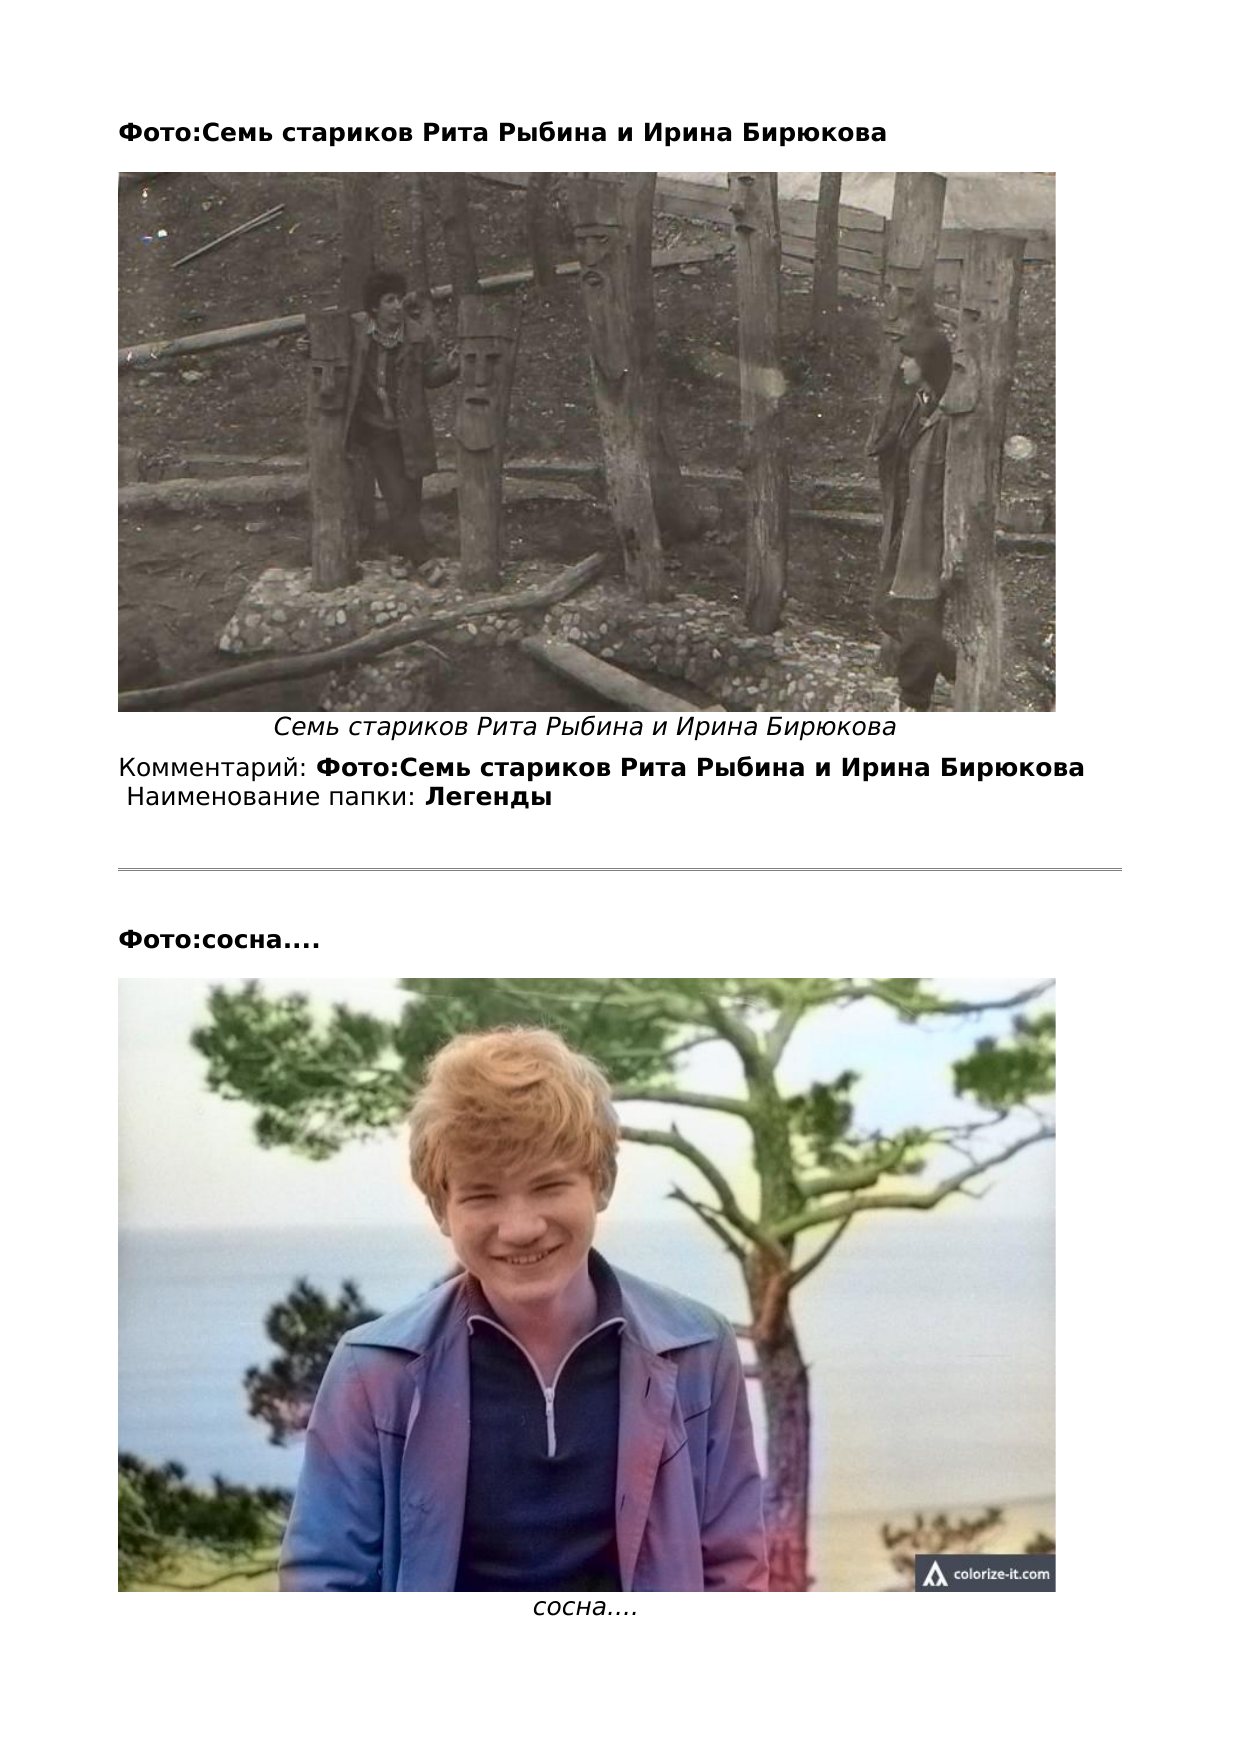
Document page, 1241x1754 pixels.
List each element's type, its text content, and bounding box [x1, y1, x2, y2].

picture [118, 978, 1056, 1592]
text сосна.... [118, 1592, 1056, 1621]
text Семь стариков Рита Рыбина и Ирина Бирюкова [118, 712, 1056, 741]
picture [118, 172, 1056, 712]
subtitle Фото:Семь стариков Рита Рыбина и Ирина Бирюкова [118, 118, 1122, 147]
text Комментарий: Фото:Семь стариков Рита Рыбина и Ирина Бирюкова Наименование папки: Легенды [118, 753, 1122, 841]
subtitle Фото:сосна.... [118, 925, 1122, 954]
